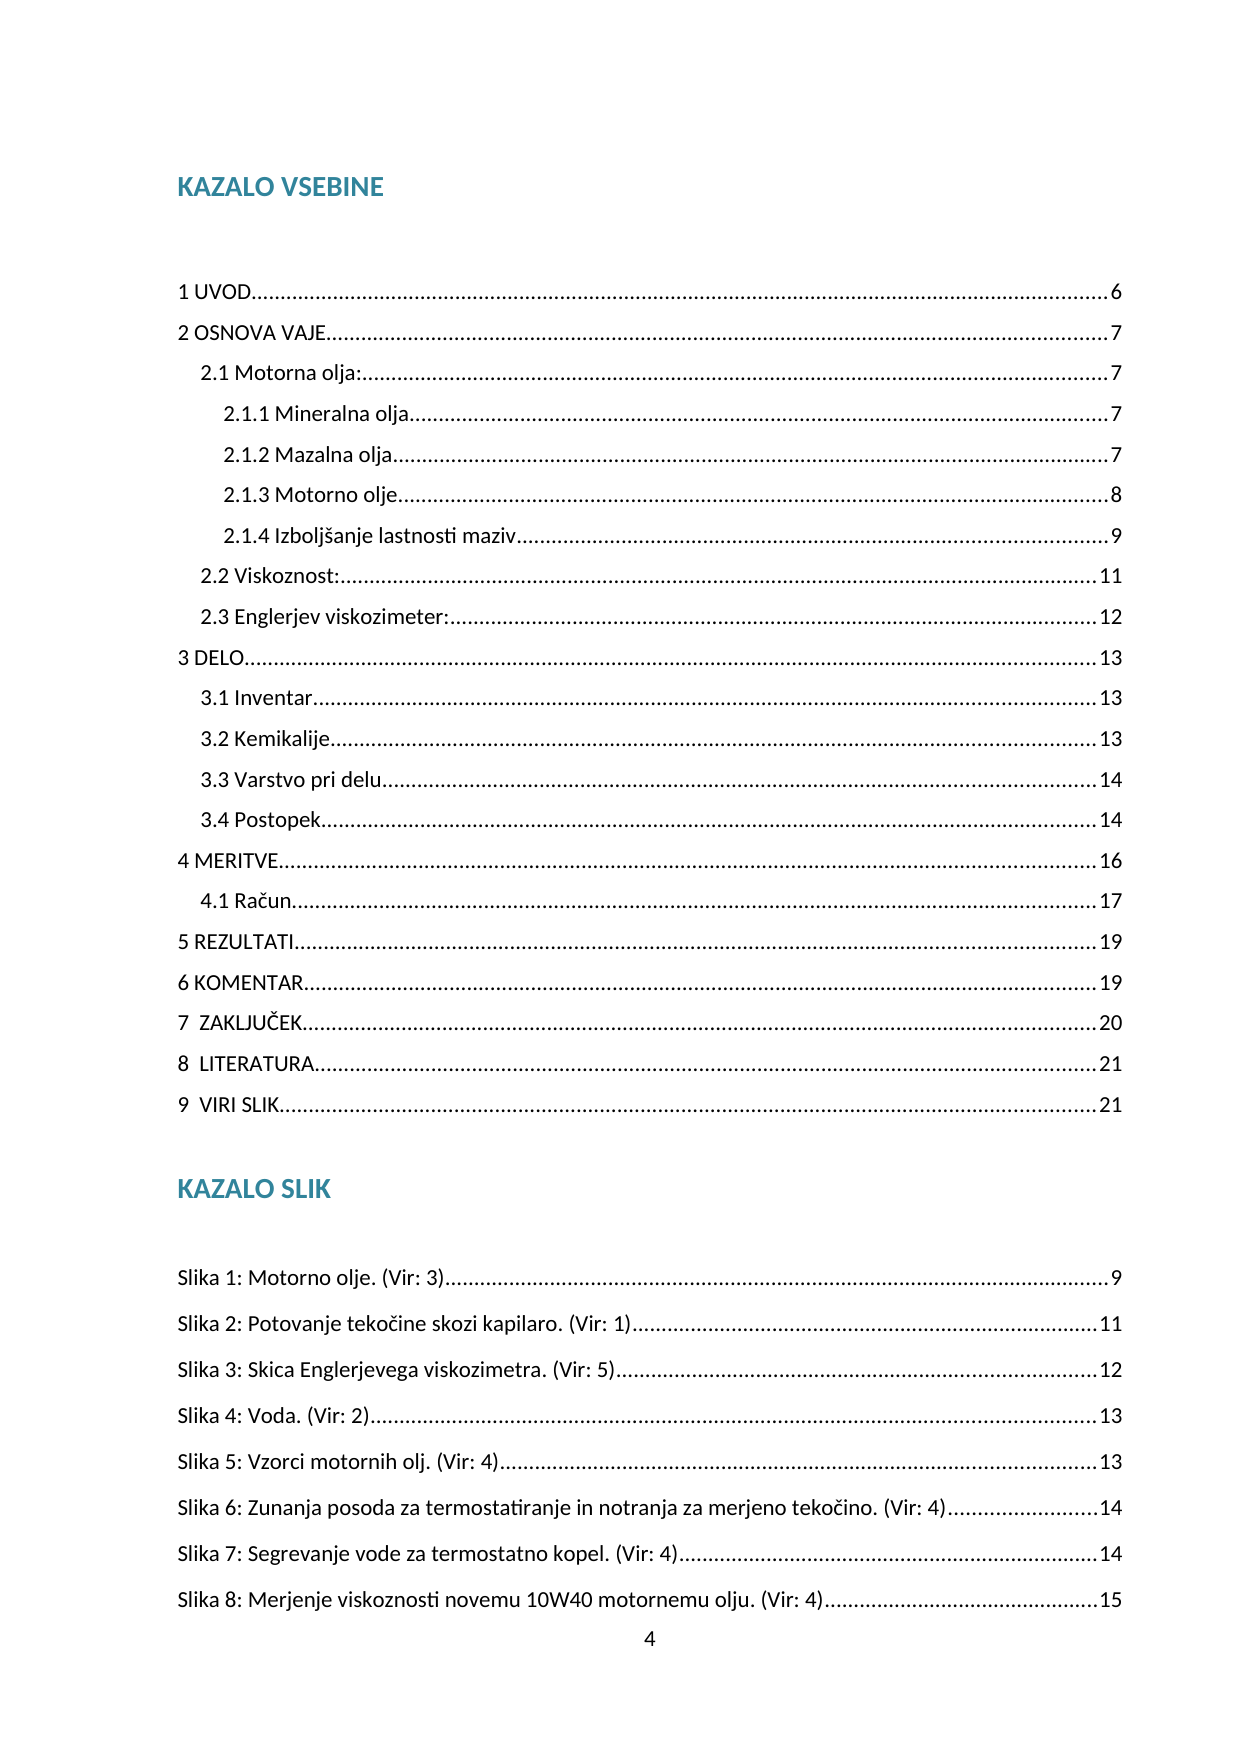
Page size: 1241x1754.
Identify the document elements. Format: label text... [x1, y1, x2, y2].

text Slika 4: Voda. (Vir: 2) 13 [177, 1401, 1122, 1429]
text 2.1.2 Mazalna olja 7 [223, 440, 1122, 468]
text Slika 5: Vzorci motornih olj. (Vir: 4) 13 [177, 1447, 1122, 1475]
text 3.2 Kemikalije 13 [200, 724, 1122, 752]
text 2.1 Motorna olja: 7 [200, 358, 1122, 386]
text Slika 3: Skica Englerjevega viskozimetra. (Vir: 5) 12 [177, 1355, 1122, 1383]
text KAZALO SLIK [177, 1170, 1122, 1206]
text 5 REZULTATI 19 [177, 927, 1122, 955]
text 3 DELO 13 [177, 643, 1122, 671]
text Slika 8: Merjenje viskoznosti novemu 10W40 motornemu olju. (Vir: 4) 15 [177, 1585, 1122, 1613]
text 1 UVOD 6 [177, 277, 1122, 305]
text Slika 2: Potovanje tekočine skozi kapilaro. (Vir: 1) 11 [177, 1309, 1122, 1337]
text 3.3 Varstvo pri delu 14 [200, 765, 1122, 793]
text 8 LITERATURA 21 [177, 1049, 1122, 1077]
text 2.1.1 Mineralna olja 7 [223, 399, 1122, 427]
text 4.1 Račun 17 [200, 887, 1122, 914]
text 4 MERITVE 16 [177, 846, 1122, 874]
text 9 VIRI SLIK 21 [177, 1090, 1122, 1118]
text 3.4 Postopek 14 [200, 805, 1122, 833]
text 2.1.4 Izboljšanje lastnosti maziv 9 [223, 521, 1122, 549]
text Slika 6: Zunanja posoda za termostatiranje in notranja za merjeno tekočino. (Vir: 4) 14 [177, 1493, 1122, 1521]
text 2.1.3 Motorno olje 8 [223, 480, 1122, 508]
text 3.1 Inventar 13 [200, 683, 1122, 711]
text KAZALO VSEBINE [177, 168, 1122, 204]
text Slika 7: Segrevanje vode za termostatno kopel. (Vir: 4) 14 [177, 1539, 1122, 1567]
text 2 OSNOVA VAJE 7 [177, 318, 1122, 346]
text 6 KOMENTAR 19 [177, 968, 1122, 996]
text 7 ZAKLJUČEK 20 [177, 1008, 1122, 1036]
text Slika 1: Motorno olje. (Vir: 3) 9 [177, 1263, 1122, 1291]
text 2.2 Viskoznost: 11 [200, 562, 1122, 589]
text 2.3 Englerjev viskozimeter: 12 [200, 602, 1122, 630]
